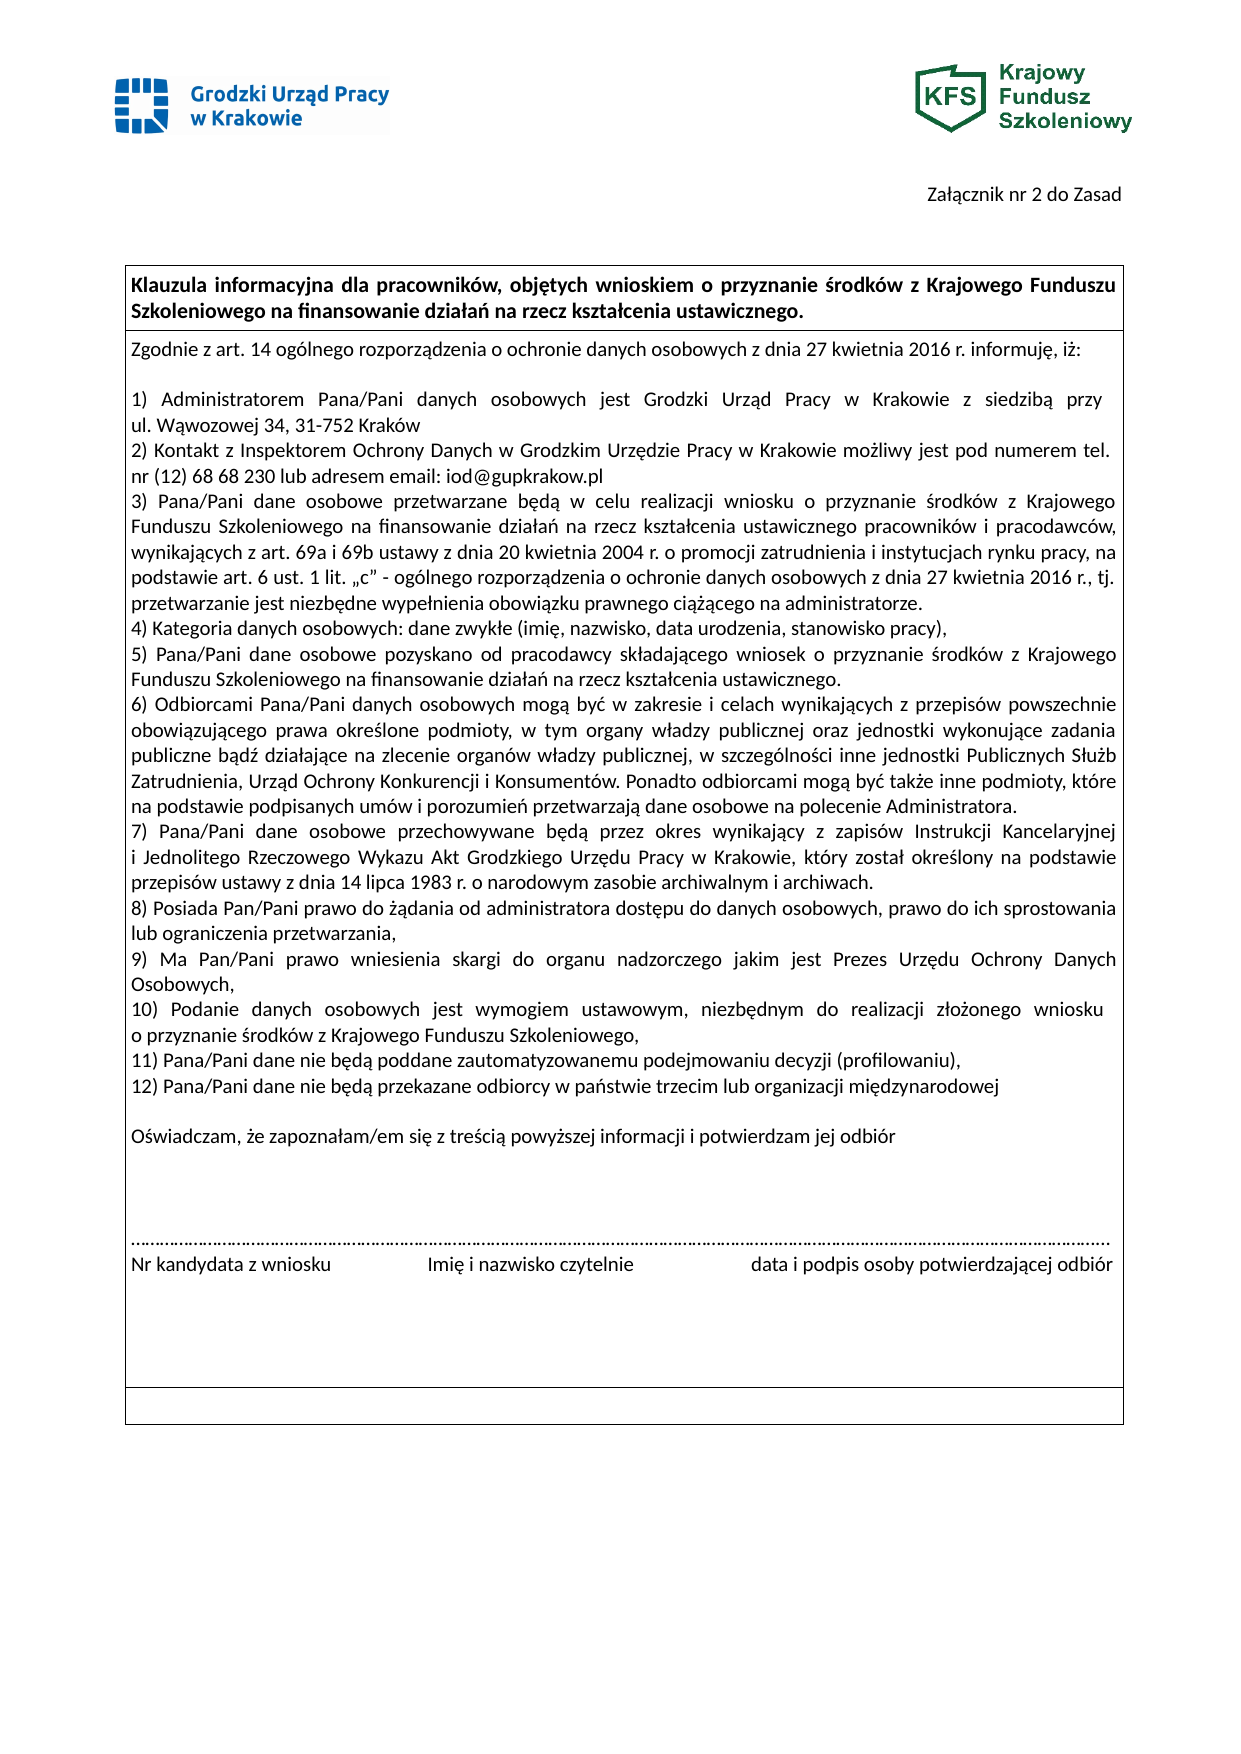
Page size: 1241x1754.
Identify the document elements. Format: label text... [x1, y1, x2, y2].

table_cell Zgodnie z art. 14 ogólnego rozporządzenia o ochronie danych osobowych z dnia 27 kwietnia 2016 r. informuję, iż: 1) Administratorem Pana/Pani danych osobowych jest Grodzki Urząd Pracy w Krakowie z siedzibą przy ul. Wąwozowej 34, 31-752 Kraków 2) Kontakt z Inspektorem Ochrony Danych w Grodzkim Urzędzie Pracy w Krakowie możliwy jest pod numerem tel. nr (12) 68 68 230 lub adresem email: iod@gupkrakow.pl 3) Pana/Pani dane osobowe przetwarzane będą w celu realizacji wniosku o przyznanie środków z Krajowego Funduszu Szkoleniowego na finansowanie działań na rzecz kształcenia ustawicznego pracowników i pracodawców, wynikających z art. 69a i 69b ustawy z dnia 20 kwietnia 2004 r. o promocji zatrudnienia i instytucjach rynku pracy, na podstawie art. 6 ust. 1 lit. „c” - ogólnego rozporządzenia o ochronie danych osobowych z dnia 27 kwietnia 2016 r., tj. przetwarzanie jest niezbędne wypełnienia obowiązku prawnego ciążącego na administratorze. 4) Kategoria danych osobowych: dane zwykłe (imię, nazwisko, data urodzenia, stanowisko pracy), 5) Pana/Pani dane osobowe pozyskano od pracodawcy składającego wniosek o przyznanie środków z Krajowego Funduszu Szkoleniowego na finansowanie działań na rzecz kształcenia ustawicznego. 6) Odbiorcami Pana/Pani danych osobowych mogą być w zakresie i celach wynikających z przepisów powszechnie obowiązującego prawa określone podmioty, w tym organy władzy publicznej oraz jednostki wykonujące zadania publiczne bądź działające na zlecenie organów władzy publicznej, w szczególności inne jednostki Publicznych Służb Zatrudnienia, Urząd Ochrony Konkurencji i Konsumentów. Ponadto odbiorcami mogą być także inne podmioty, które na podstawie podpisanych umów i porozumień przetwarzają dane osobowe na polecenie Administratora. 7) Pana/Pani dane osobowe przechowywane będą przez okres wynikający z zapisów Instrukcji Kancelaryjnej i Jednolitego Rzeczowego Wykazu Akt Grodzkiego Urzędu Pracy w Krakowie, który został określony na podstawie przepisów ustawy z dnia 14 lipca 1983 r. o narodowym zasobie archiwalnym i archiwach. 8) Posiada Pan/Pani prawo do żądania od administratora dostępu do danych osobowych, prawo do ich sprostowania lub ograniczenia przetwarzania, 9) Ma Pan/Pani prawo wniesienia skargi do organu nadzorczego jakim jest Prezes Urzędu Ochrony Danych Osobowych, 10) Podanie danych osobowych jest wymogiem ustawowym, niezbędnym do realizacji złożonego wniosku o przyznanie środków z Krajowego Funduszu Szkoleniowego, 11) Pana/Pani dane nie będą poddane zautomatyzowanemu podejmowaniu decyzji (profilowaniu), 12) Pana/Pani dane nie będą przekazane odbiorcy w państwie trzecim lub organizacji międzynarodowej Oświadczam, że zapoznałam/em się z treścią powyższej informacji i potwierdzam jej odbiór …………………………………………………………………………………………………………………………………………………………………………………... Nr kandydata z wniosku Imię i nazwisko czytelnie data i podpis osoby potwierdzającej odbiór [126, 331, 1123, 1387]
picture [113, 76, 391, 135]
table_header Klauzula informacyjna dla pracowników, objętych wnioskiem o przyznanie środków z Krajowego Funduszu Szkoleniowego na finansowanie działań na rzecz kształcenia ustawicznego. [126, 266, 1123, 330]
table_cell [126, 1388, 1123, 1424]
